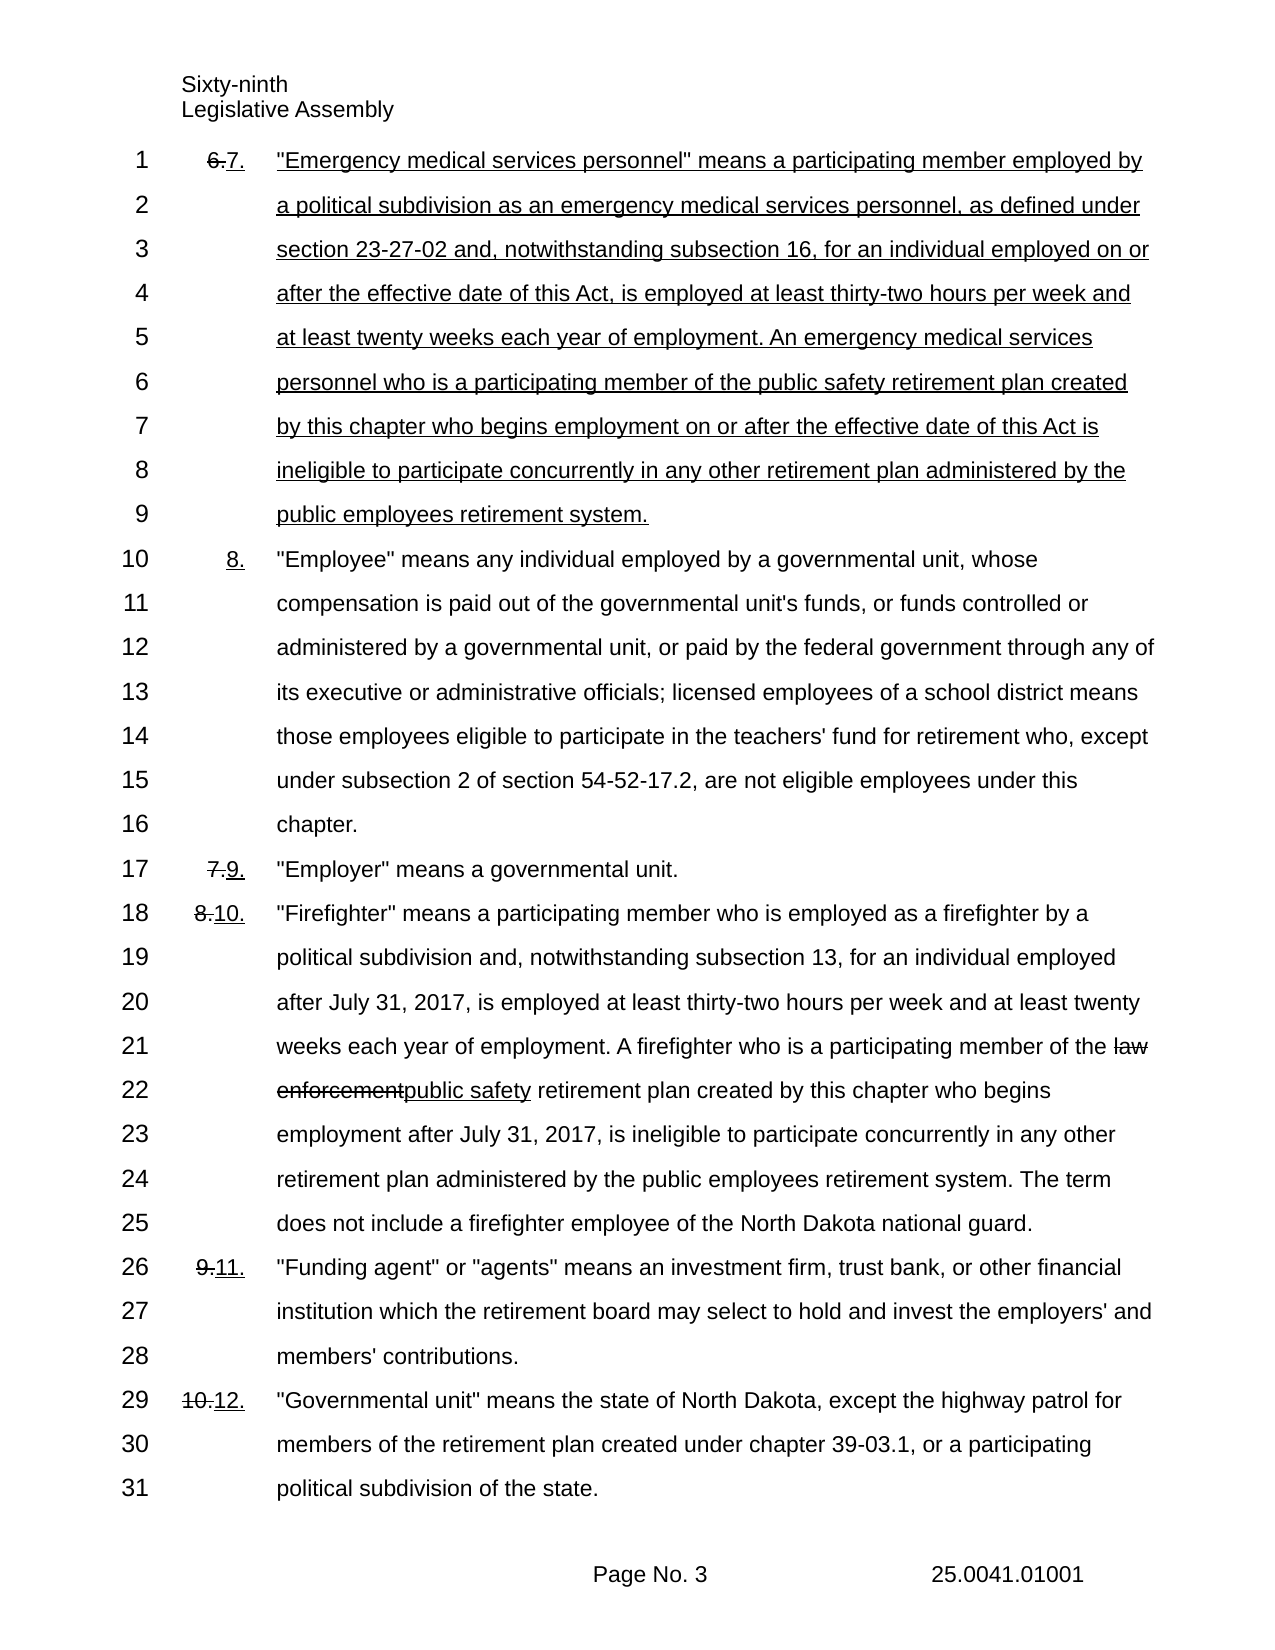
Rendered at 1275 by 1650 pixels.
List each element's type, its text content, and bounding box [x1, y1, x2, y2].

text 9.11. "Funding agent" or "agents" means an investment firm, trust bank, or other financial institution which the retirement board may select to hold and invest the employers' and members' contributions. [181, 1240, 1154, 1373]
text 7.9. "Employer" means a governmental unit. [181, 842, 1154, 886]
text 6.7. "Emergency medical services personnel" means a participating member employed by a political subdivision as an emergency medical services personnel, as defined under section 23‑27‑02 and, notwithstanding subsection 16, for an individual employed on or after the effective date of this Act, is employed at least thirty-two hours per week and at least twenty weeks each year of employment. An emergency medical services personnel who is a participating member of the public safety retirement plan created by this chapter who begins employment on or after the effective date of this Act is ineligible to participate concurrently in any other retirement plan administered by the public employees retirement system. [181, 133, 1154, 532]
text 8.10. "Firefighter" means a participating member who is employed as a firefighter by a political subdivision and, notwithstanding subsection 13, for an individual employed after July 31, 2017, is employed at least thirty‑two hours per week and at least twenty weeks each year of employment. A firefighter who is a participating member of the law enforcementpublic safety retirement plan created by this chapter who begins employment after July 31, 2017, is ineligible to participate concurrently in any other retirement plan administered by the public employees retirement system. The term does not include a firefighter employee of the North Dakota national guard. [181, 886, 1154, 1240]
text 10.12. "Governmental unit" means the state of North Dakota, except the highway patrol for members of the retirement plan created under chapter 39‑03.1, or a participating political subdivision of the state. [181, 1373, 1154, 1506]
text 8. "Employee" means any individual employed by a governmental unit, whose compensation is paid out of the governmental unit's funds, or funds controlled or administered by a governmental unit, or paid by the federal government through any of its executive or administrative officials; licensed employees of a school district means those employees eligible to participate in the teachers' fund for retirement who, except under subsection 2 of section 54‑52‑17.2, are not eligible employees under this chapter. [181, 532, 1154, 842]
